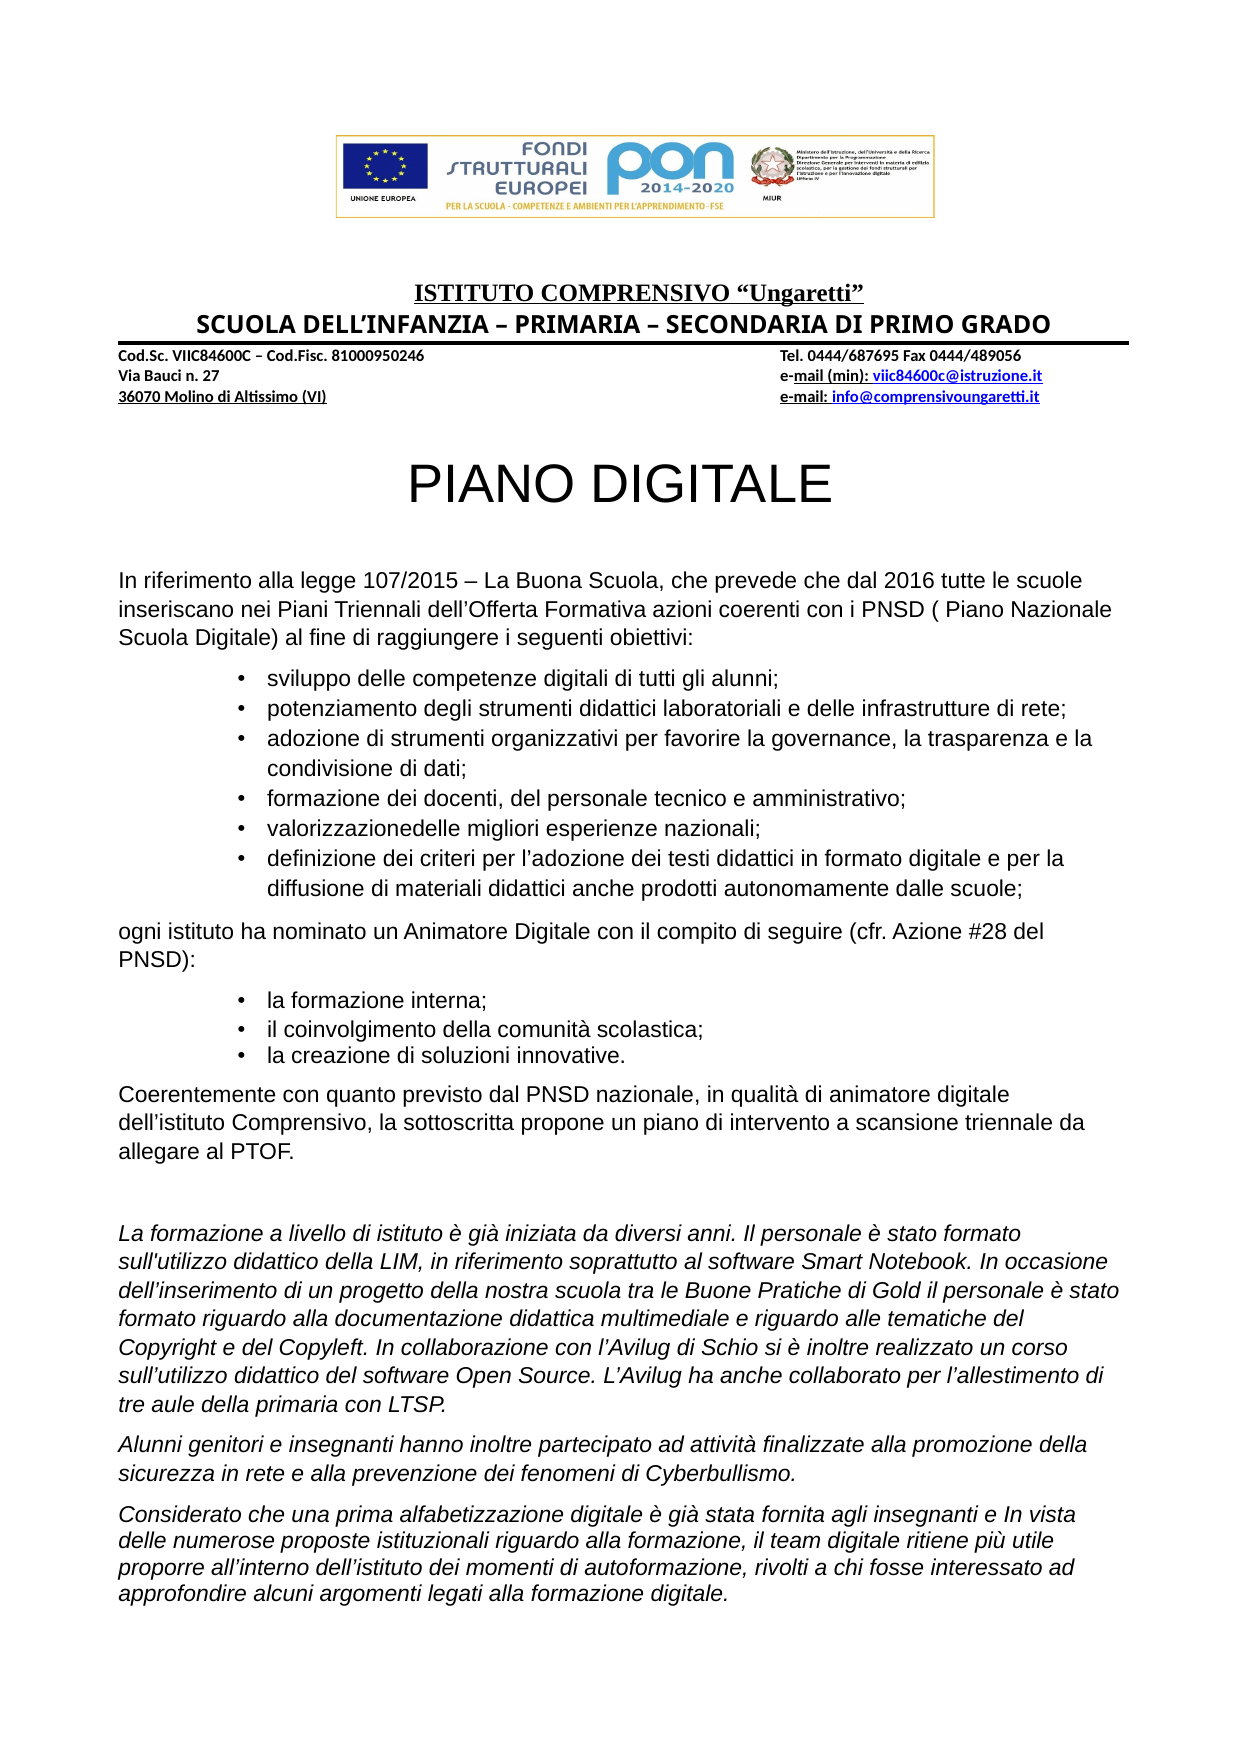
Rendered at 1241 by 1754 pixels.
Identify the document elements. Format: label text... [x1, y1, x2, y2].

list sviluppo delle competenze digitali di tutti gli alunni; [237, 665, 1122, 692]
list la formazione interna; [237, 987, 1122, 1013]
list definizione dei criteri per l’adozione dei testi didattici in formato digitale e per la diffusione di materiali didattici anche prodotti autonomamente dalle scuole; [237, 845, 1122, 902]
text La formazione a livello di istituto è già iniziata da diversi anni. Il personale è stato formato sull'utilizzo didattico della LIM, in riferimento soprattutto al software Smart Notebook. In occasione dell’inserimento di un progetto della nostra scuola tra le Buone Pratiche di Gold il personale è stato formato riguardo alla documentazione didattica multimediale e riguardo alle tematiche del Copyright e del Copyleft. In collaborazione con l’Avilug di Schio si è inoltre realizzato un corso sull’utilizzo didattico del software Open Source. L’Avilug ha anche collaborato per l’allestimento di tre aule della primaria con LTSP. [118, 1220, 1122, 1417]
text Alunni genitori e insegnanti hanno inoltre partecipato ad attività finalizzate alla promozione della sicurezza in rete e alla prevenzione dei fenomeni di Cyberbullismo. [118, 1431, 1122, 1486]
table_header SCUOLA DELL’INFANZIA – PRIMARIA – SECONDARIA DI PRIMO GRADO [118, 307, 1129, 341]
list la creazione di soluzioni innovative. [237, 1042, 1122, 1068]
text Considerato che una prima alfabetizzazione digitale è già stata fornita agli insegnanti e In vista delle numerose proposte istituzionali riguardo alla formazione, il team digitale ritiene più utile proporre all’interno dell’istituto dei momenti di autoformazione, rivolti a chi fosse interessato ad approfondire alcuni argomenti legati alla formazione digitale. [118, 1501, 1122, 1606]
text PIANO DIGITALE [118, 451, 1122, 514]
text Coerentemente con quanto previsto dal PNSD nazionale, in qualità di animatore digitale dell’istituto Comprensivo, la sottoscritta propone un piano di intervento a scansione triennale da allegare al PTOF. [118, 1081, 1122, 1164]
text ogni istituto ha nominato un Animatore Digitale con il compito di seguire (cfr. Azione #28 del PNSD): [118, 918, 1122, 973]
list formazione dei docenti, del personale tecnico e amministrativo; [237, 785, 1122, 812]
list potenziamento degli strumenti didattici laboratoriali e delle infrastrutture di rete; [237, 695, 1122, 722]
text 36070 Molino di Altissimo (VI) e-mail: info@comprensivoungaretti.it [118, 386, 1122, 406]
list adozione di strumenti organizzativi per favorire la governance, la trasparenza e la condivisione di dati; [237, 725, 1122, 782]
list il coinvolgimento della comunità scolastica; [237, 1016, 1122, 1042]
text Via Bauci n. 27 e-mail (min): viic84600c@istruzione.it [118, 366, 1122, 386]
text In riferimento alla legge 107/2015 – La Buona Scuola, che prevede che dal 2016 tutte le scuole inseriscano nei Piani Triennali dell’Offerta Formativa azioni coerenti con i PNSD ( Piano Nazionale Scuola Digitale) al fine di raggiungere i seguenti obiettivi: [118, 567, 1122, 651]
text Cod.Sc. VIIC84600C – Cod.Fisc. 81000950246 Tel. 0444/687695 Fax 0444/489056 [118, 345, 1122, 366]
picture [335, 135, 935, 218]
list valorizzazionedelle migliori esperienze nazionali; [237, 815, 1122, 842]
subtitle ISTITUTO COMPRENSIVO “Ungaretti” [156, 278, 1122, 307]
